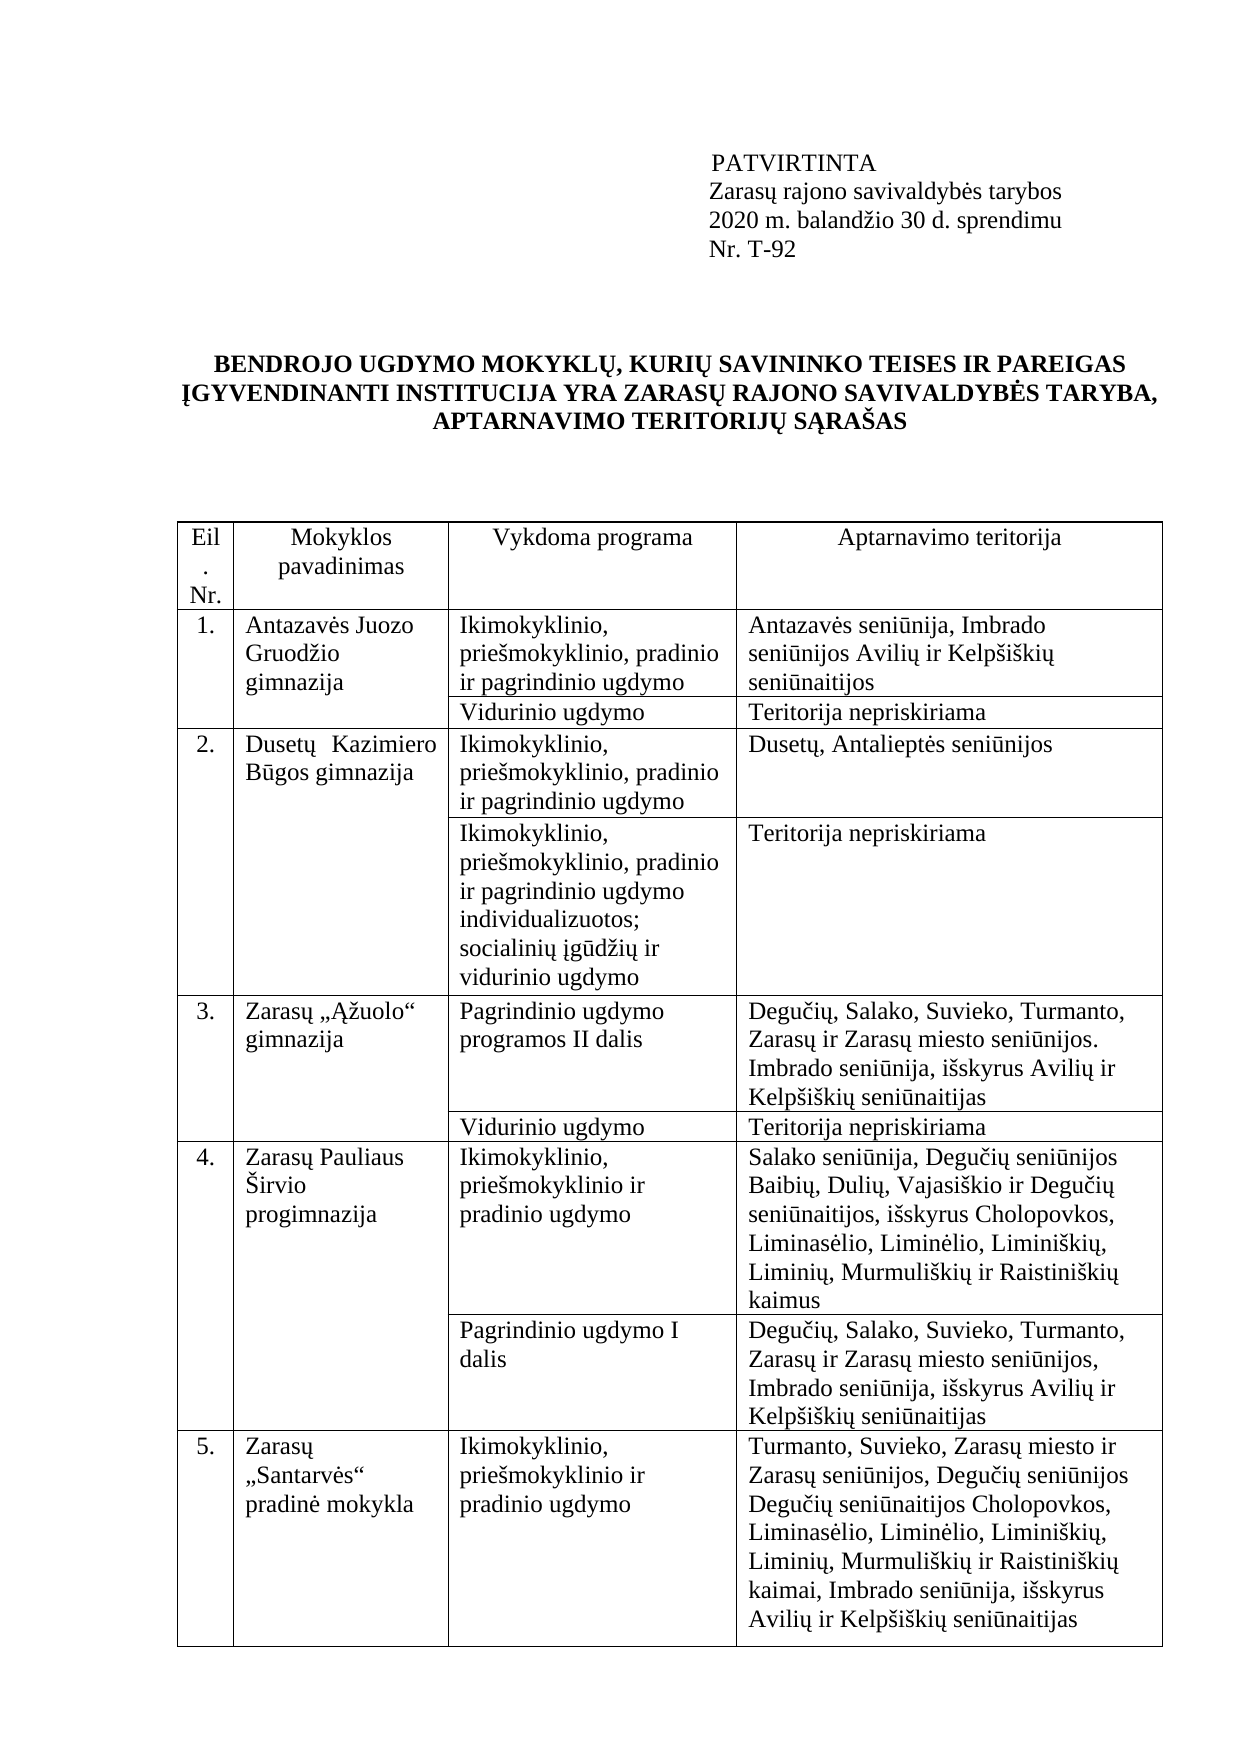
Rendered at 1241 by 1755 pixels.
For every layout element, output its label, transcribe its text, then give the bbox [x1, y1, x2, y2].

table_header Eil. Nr. [178, 523, 233, 609]
table_cell Ikimokyklinio, priešmokyklinio ir pradinio ugdymo [449, 1142, 736, 1314]
text PATVIRTINTA [177, 148, 1162, 176]
text 2020 m. balandžio 30 d. sprendimu [709, 205, 1152, 234]
table_cell Antazavės Juozo Gruodžio gimnazija [234, 610, 448, 728]
table_cell Ikimokyklinio, priešmokyklinio ir pradinio ugdymo [449, 1431, 736, 1646]
table_header Aptarnavimo teritorija [737, 523, 1162, 609]
table_cell Teritorija nepriskiriama [737, 818, 1162, 995]
text Zarasų rajono savivaldybės tarybos [709, 176, 1152, 205]
table_cell Degučių, Salako, Suvieko, Turmanto, Zarasų ir Zarasų miesto seniūnijos, Imbrado seniūnija, išskyrus Avilių ir Kelpšiškių seniūnaitijas [737, 1315, 1162, 1430]
table_cell Teritorija nepriskiriama [737, 697, 1162, 728]
table_cell Ikimokyklinio, priešmokyklinio, pradinio ir pagrindinio ugdymo [449, 610, 736, 696]
table_cell Salako seniūnija, Degučių seniūnijos Baibių, Dulių, Vajasiškio ir Degučių seniūnaitijos, išskyrus Cholopovkos, Liminasėlio, Liminėlio, Liminiškių, Liminių, Murmuliškių ir Raistiniškių kaimus [737, 1142, 1162, 1314]
table_cell Turmanto, Suvieko, Zarasų miesto ir Zarasų seniūnijos, Degučių seniūnijos Degučių seniūnaitijos Cholopovkos, Liminasėlio, Liminėlio, Liminiškių, Liminių, Murmuliškių ir Raistiniškių kaimai, Imbrado seniūnija, išskyrus Avilių ir Kelpšiškių seniūnaitijas [737, 1431, 1162, 1646]
table_cell 2. [178, 729, 233, 995]
table_cell Zarasų „Ąžuolo“ gimnazija [234, 996, 448, 1141]
table_cell Pagrindinio ugdymo programos II dalis [449, 996, 736, 1111]
table_cell Vidurinio ugdymo [449, 1112, 736, 1141]
table_cell Vidurinio ugdymo [449, 697, 736, 728]
table_cell Degučių, Salako, Suvieko, Turmanto, Zarasų ir Zarasų miesto seniūnijos. Imbrado seniūnija, išskyrus Avilių ir Kelpšiškių seniūnaitijas [737, 996, 1162, 1111]
table_header Mokyklos pavadinimas [234, 523, 448, 609]
table_cell Ikimokyklinio, priešmokyklinio, pradinio ir pagrindinio ugdymo [449, 729, 736, 817]
table_cell Zarasų Pauliaus Širvio progimnazija [234, 1142, 448, 1430]
table_cell Dusetų, Antalieptės seniūnijos [737, 729, 1162, 817]
table_cell Antazavės seniūnija, Imbrado seniūnijos Avilių ir Kelpšiškių seniūnaitijos [737, 610, 1162, 696]
table_cell 3. [178, 996, 233, 1141]
text Nr. T-92 [709, 234, 1152, 263]
table_cell Ikimokyklinio, priešmokyklinio, pradinio ir pagrindinio ugdymo individualizuotos; socialinių įgūdžių ir vidurinio ugdymo [449, 818, 736, 995]
table_cell Zarasų „Santarvės“ pradinė mokykla [234, 1431, 448, 1646]
table_cell Dusetų Kazimiero Būgos gimnazija [234, 729, 448, 995]
table_cell 4. [178, 1142, 233, 1430]
table_cell 5. [178, 1431, 233, 1646]
table_cell Pagrindinio ugdymo I dalis [449, 1315, 736, 1430]
table_header Vykdoma programa [449, 523, 736, 609]
table_cell 1. [178, 610, 233, 728]
text BENDROJO UGDYMO MOKYKLŲ, KURIŲ SAVININKO TEISES IR PAREIGAS ĮGYVENDINANTI INSTITUCIJA YRA ZARASŲ RAJONO SAVIVALDYBĖS TARYBA, APTARNAVIMO TERITORIJŲ SĄRAŠAS [177, 349, 1162, 435]
table_cell Teritorija nepriskiriama [737, 1112, 1162, 1141]
